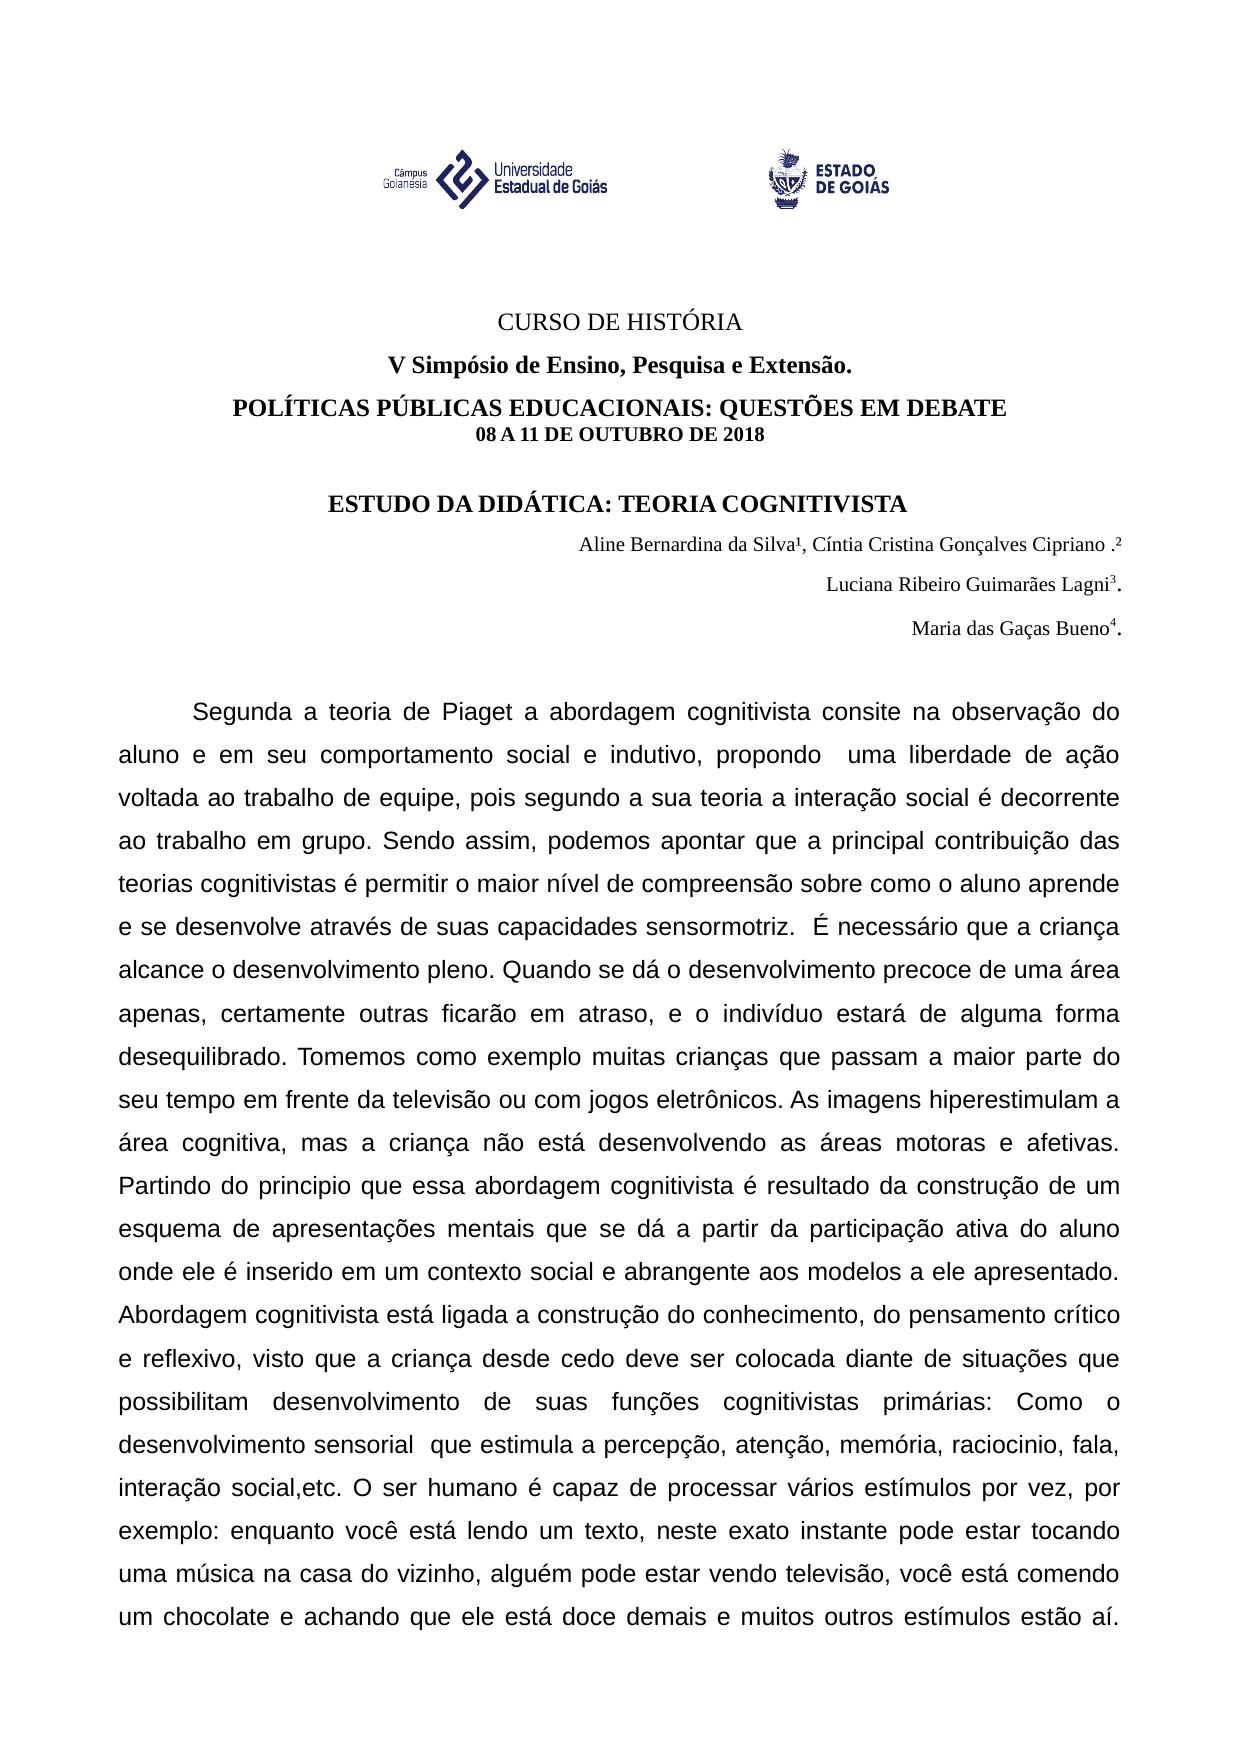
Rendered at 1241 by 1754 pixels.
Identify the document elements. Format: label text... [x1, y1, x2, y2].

text ESTUDO DA DIDÁTICA: TEORIA COGNITIVISTA [118, 489, 1122, 518]
text Aline Bernardina da Silva¹, Cíntia Cristina Gonçalves Cipriano .² [339, 532, 1122, 556]
text Maria das Gaças Bueno4. [634, 612, 1122, 640]
text CURSO DE HISTÓRIA [118, 307, 1122, 336]
text Segunda a teoria de Piaget a abordagem cognitivista consite na observação do aluno e em seu comportamento social e indutivo, propondo uma liberdade de ação voltada ao trabalho de equipe, pois segundo a sua teoria a interação social é decorrente ao trabalho em grupo. Sendo assim, podemos apontar que a principal contribuição das teorias cognitivistas é permitir o maior nível de compreensão sobre como o aluno aprende e se desenvolve através de suas capacidades sensormotriz. É necessário que a criança alcance o desenvolvimento pleno. Quando se dá o desenvolvimento precoce de uma área apenas, certamente outras ficarão em atraso, e o indivíduo estará de alguma forma desequilibrado. Tomemos como exemplo muitas crianças que passam a maior parte do seu tempo em frente da televisão ou com jogos eletrônicos. As imagens hiperestimulam a área cognitiva, mas a criança não está desenvolvendo as áreas motoras e afetivas. Partindo do principio que essa abordagem cognitivista é resultado da construção de um esquema de apresentações mentais que se dá a partir da participação ativa do aluno onde ele é inserido em um contexto social e abrangente aos modelos a ele apresentado. Abordagem cognitivista está ligada a construção do conhecimento, do pensamento crítico e reflexivo, visto que a criança desde cedo deve ser colocada diante de situações que possibilitam desenvolvimento de suas funções cognitivistas primárias: Como o desenvolvimento sensorial que estimula a percepção, atenção, memória, raciocinio, fala, interação social,etc. O ser humano é capaz de processar vários estímulos por vez, por exemplo: enquanto você está lendo um texto, neste exato instante pode estar tocando uma música na casa do vizinho, alguém pode estar vendo televisão, você está comendo um chocolate e achando que ele está doce demais e muitos outros estímulos estão aí. [118, 697, 1122, 1631]
text V Simpósio de Ensino, Pesquisa e Extensão. [118, 350, 1122, 379]
text POLÍTICAS PÚBLICAS EDUCACIONAIS: QUESTÕES EM DEBATE [118, 393, 1122, 422]
text 08 A 11 DE OUTUBRO DE 2018 [118, 422, 1122, 446]
picture [288, 118, 952, 226]
text Luciana Ribeiro Guimarães Lagni3. [634, 568, 1122, 597]
